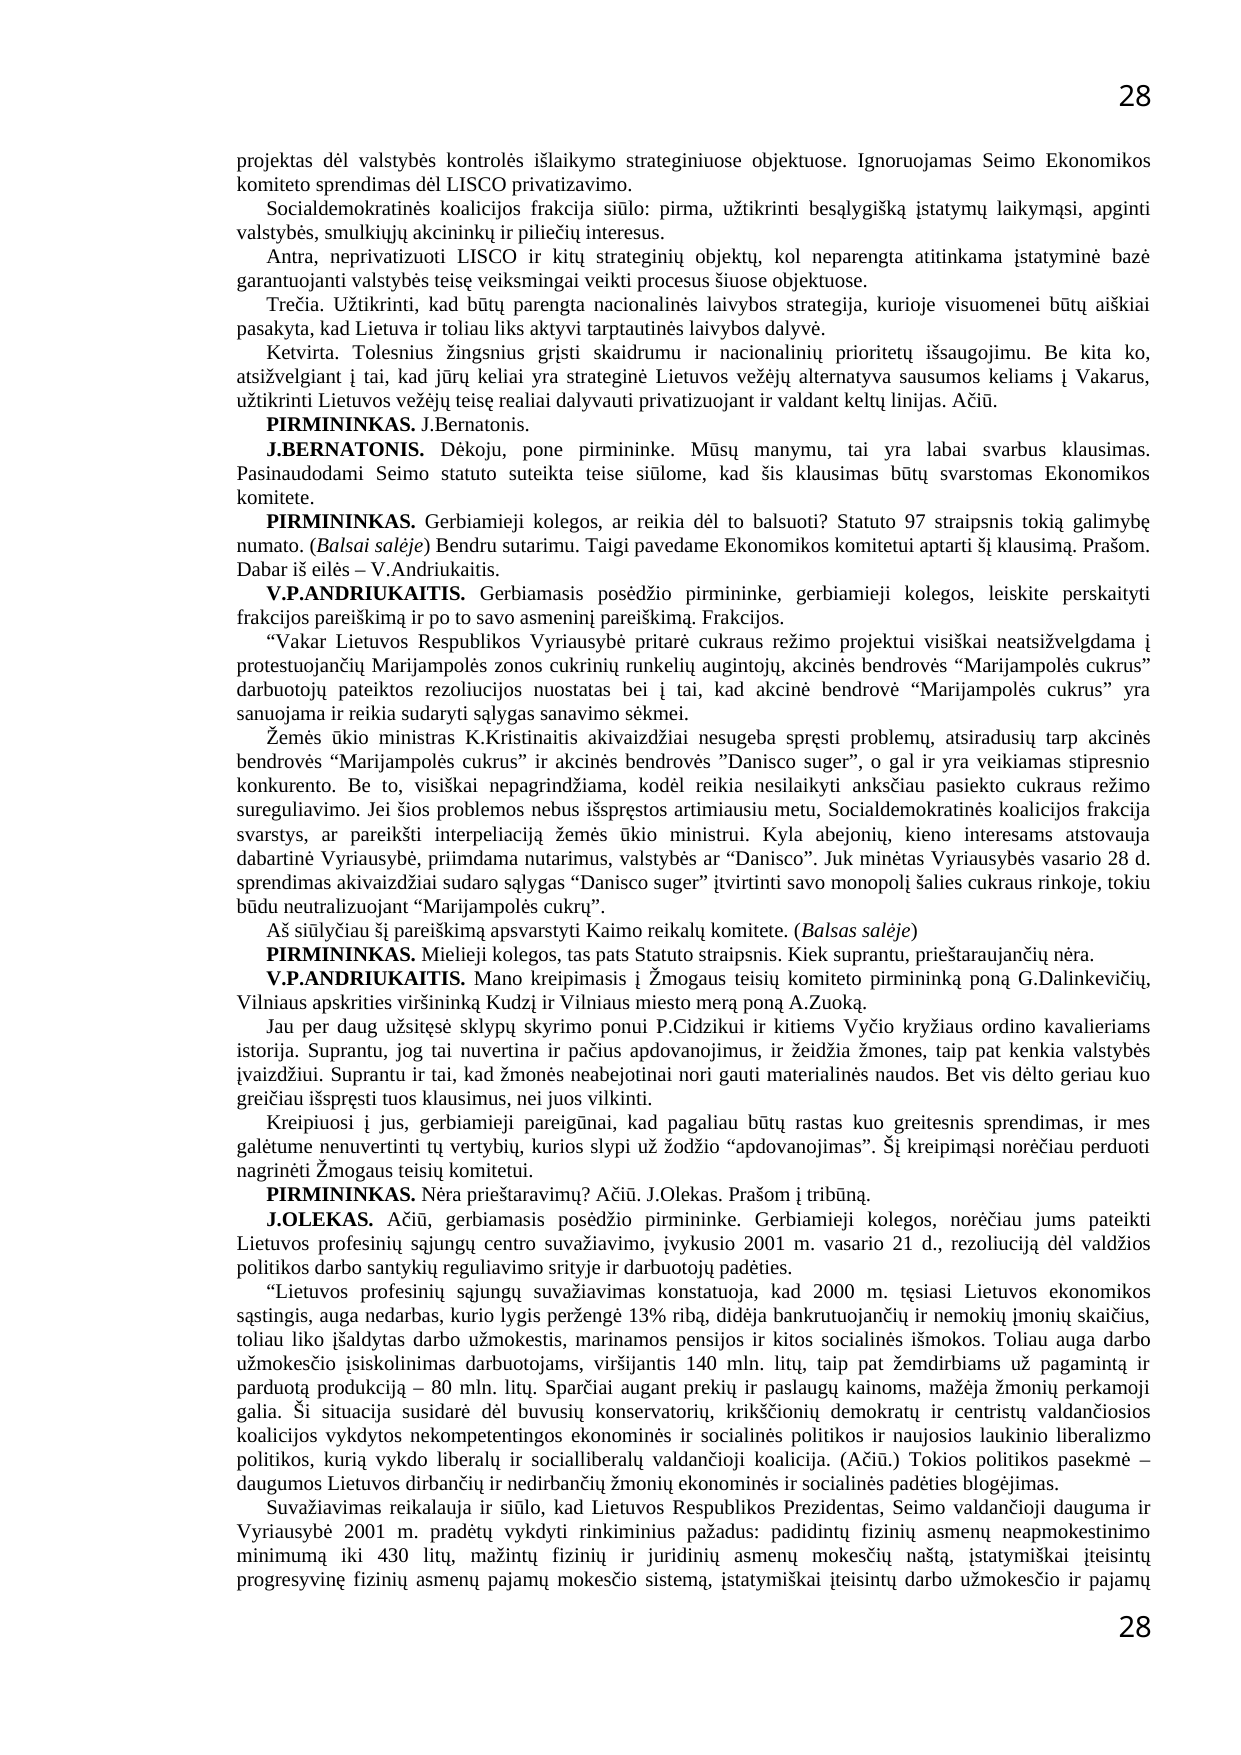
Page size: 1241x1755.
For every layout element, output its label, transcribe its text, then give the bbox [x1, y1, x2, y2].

text PIRMININKAS. Gerbiamieji kolegos, ar reikia dėl to balsuoti? Statuto 97 straipsnis tokią galimybę numato. (Balsai salėje) Bendru sutarimu. Taigi pavedame Ekonomikos komitetui aptarti šį klausimą. Prašom. Dabar iš eilės – V.Andriukaitis. [236, 509, 1152, 581]
text Antra, neprivatizuoti LISCO ir kitų strateginių objektų, kol neparengta atitinkama įstatyminė bazė garantuojanti valstybės teisę veiksmingai veikti procesus šiuose objektuose. [236, 244, 1152, 292]
text Trečia. Užtikrinti, kad būtų parengta nacionalinės laivybos strategija, kurioje visuomenei būtų aiškiai pasakyta, kad Lietuva ir toliau liks aktyvi tarptautinės laivybos dalyvė. [236, 292, 1152, 340]
text J.OLEKAS. Ačiū, gerbiamasis posėdžio pirmininke. Gerbiamieji kolegos, norėčiau jums pateikti Lietuvos profesinių sąjungų centro suvažiavimo, įvykusio 2001 m. vasario 21 d., rezoliuciją dėl valdžios politikos darbo santykių reguliavimo srityje ir darbuotojų padėties. [236, 1206, 1152, 1279]
text Suvažiavimas reikalauja ir siūlo, kad Lietuvos Respublikos Prezidentas, Seimo valdančioji dauguma ir Vyriausybė 2001 m. pradėtų vykdyti rinkiminius pažadus: padidintų fizinių asmenų neapmokestinimo minimumą iki 430 litų, mažintų fizinių ir juridinių asmenų mokesčių naštą, įstatymiškai įteisintų progresyvinę fizinių asmenų pajamų mokesčio sistemą, įstatymiškai įteisintų darbo užmokesčio ir pajamų [236, 1495, 1152, 1591]
text Jau per daug užsitęsė sklypų skyrimo ponui P.Cidzikui ir kitiems Vyčio kryžiaus ordino kavalieriams istorija. Suprantu, jog tai nuvertina ir pačius apdovanojimus, ir žeidžia žmones, taip pat kenkia valstybės įvaizdžiui. Suprantu ir tai, kad žmonės neabejotinai nori gauti materialinės naudos. Bet vis dėlto geriau kuo greičiau išspręsti tuos klausimus, nei juos vilkinti. [236, 1014, 1152, 1110]
text Žemės ūkio ministras K.Kristinaitis akivaizdžiai nesugeba spręsti problemų, atsiradusių tarp akcinės bendrovės “Marijampolės cukrus” ir akcinės bendrovės ”Danisco suger”, o gal ir yra veikiamas stipresnio konkurento. Be to, visiškai nepagrindžiama, kodėl reikia nesilaikyti anksčiau pasiekto cukraus režimo sureguliavimo. Jei šios problemos nebus išspręstos artimiausiu metu, Socialdemokratinės koalicijos frakcija svarstys, ar pareikšti interpeliaciją žemės ūkio ministrui. Kyla abejonių, kieno interesams atstovauja dabartinė Vyriausybė, priimdama nutarimus, valstybės ar “Danisco”. Juk minėtas Vyriausybės vasario 28 d. sprendimas akivaizdžiai sudaro sąlygas “Danisco suger” įtvirtinti savo monopolį šalies cukraus rinkoje, tokiu būdu neutralizuojant “Marijampolės cukrų”. [236, 725, 1152, 918]
text V.P.ANDRIUKAITIS. Mano kreipimasis į Žmogaus teisių komiteto pirmininką poną G.Dalinkevičių, Vilniaus apskrities viršininką Kudzį ir Vilniaus miesto merą poną A.Zuoką. [236, 966, 1152, 1014]
text PIRMININKAS. Nėra prieštaravimų? Ačiū. J.Olekas. Prašom į tribūną. [236, 1182, 1152, 1206]
text Kreipiuosi į jus, gerbiamieji pareigūnai, kad pagaliau būtų rastas kuo greitesnis sprendimas, ir mes galėtume nenuvertinti tų vertybių, kurios slypi už žodžio “apdovanojimas”. Šį kreipimąsi norėčiau perduoti nagrinėti Žmogaus teisių komitetui. [236, 1110, 1152, 1182]
text PIRMININKAS. Mielieji kolegos, tas pats Statuto straipsnis. Kiek suprantu, prieštaraujančių nėra. [236, 942, 1152, 966]
text “Lietuvos profesinių sąjungų suvažiavimas konstatuoja, kad 2000 m. tęsiasi Lietuvos ekonomikos sąstingis, auga nedarbas, kurio lygis peržengė 13% ribą, didėja bankrutuojančių ir nemokių įmonių skaičius, toliau liko įšaldytas darbo užmokestis, marinamos pensijos ir kitos socialinės išmokos. Toliau auga darbo užmokesčio įsiskolinimas darbuotojams, viršijantis 140 mln. litų, taip pat žemdirbiams už pagamintą ir parduotą produkciją – 80 mln. litų. Sparčiai augant prekių ir paslaugų kainoms, mažėja žmonių perkamoji galia. Ši situacija susidarė dėl buvusių konservatorių, krikščionių demokratų ir centristų valdančiosios koalicijos vykdytos nekompetentingos ekonominės ir socialinės politikos ir naujosios laukinio liberalizmo politikos, kurią vykdo liberalų ir socialliberalų valdančioji koalicija. (Ačiū.) Tokios politikos pasekmė – daugumos Lietuvos dirbančių ir nedirbančių žmonių ekonominės ir socialinės padėties blogėjimas. [236, 1279, 1152, 1495]
text Aš siūlyčiau šį pareiškimą apsvarstyti Kaimo reikalų komitete. (Balsas salėje) [236, 918, 1152, 942]
text projektas dėl valstybės kontrolės išlaikymo strateginiuose objektuose. Ignoruojamas Seimo Ekonomikos komiteto sprendimas dėl LISCO privatizavimo. [236, 148, 1152, 196]
text J.BERNATONIS. Dėkoju, pone pirmininke. Mūsų manymu, tai yra labai svarbus klausimas. Pasinaudodami Seimo statuto suteikta teise siūlome, kad šis klausimas būtų svarstomas Ekonomikos komitete. [236, 436, 1152, 509]
text V.P.ANDRIUKAITIS. Gerbiamasis posėdžio pirmininke, gerbiamieji kolegos, leiskite perskaityti frakcijos pareiškimą ir po to savo asmeninį pareiškimą. Frakcijos. [236, 581, 1152, 629]
text Socialdemokratinės koalicijos frakcija siūlo: pirma, užtikrinti besąlygišką įstatymų laikymąsi, apginti valstybės, smulkiųjų akcininkų ir piliečių interesus. [236, 196, 1152, 244]
text “Vakar Lietuvos Respublikos Vyriausybė pritarė cukraus režimo projektui visiškai neatsižvelgdama į protestuojančių Marijampolės zonos cukrinių runkelių augintojų, akcinės bendrovės “Marijampolės cukrus” darbuotojų pateiktos rezoliucijos nuostatas bei į tai, kad akcinė bendrovė “Marijampolės cukrus” yra sanuojama ir reikia sudaryti sąlygas sanavimo sėkmei. [236, 629, 1152, 725]
text Ketvirta. Tolesnius žingsnius grįsti skaidrumu ir nacionalinių prioritetų išsaugojimu. Be kita ko, atsižvelgiant į tai, kad jūrų keliai yra strateginė Lietuvos vežėjų alternatyva sausumos keliams į Vakarus, užtikrinti Lietuvos vežėjų teisę realiai dalyvauti privatizuojant ir valdant keltų linijas. Ačiū. [236, 340, 1152, 412]
text PIRMININKAS. J.Bernatonis. [236, 412, 1152, 436]
